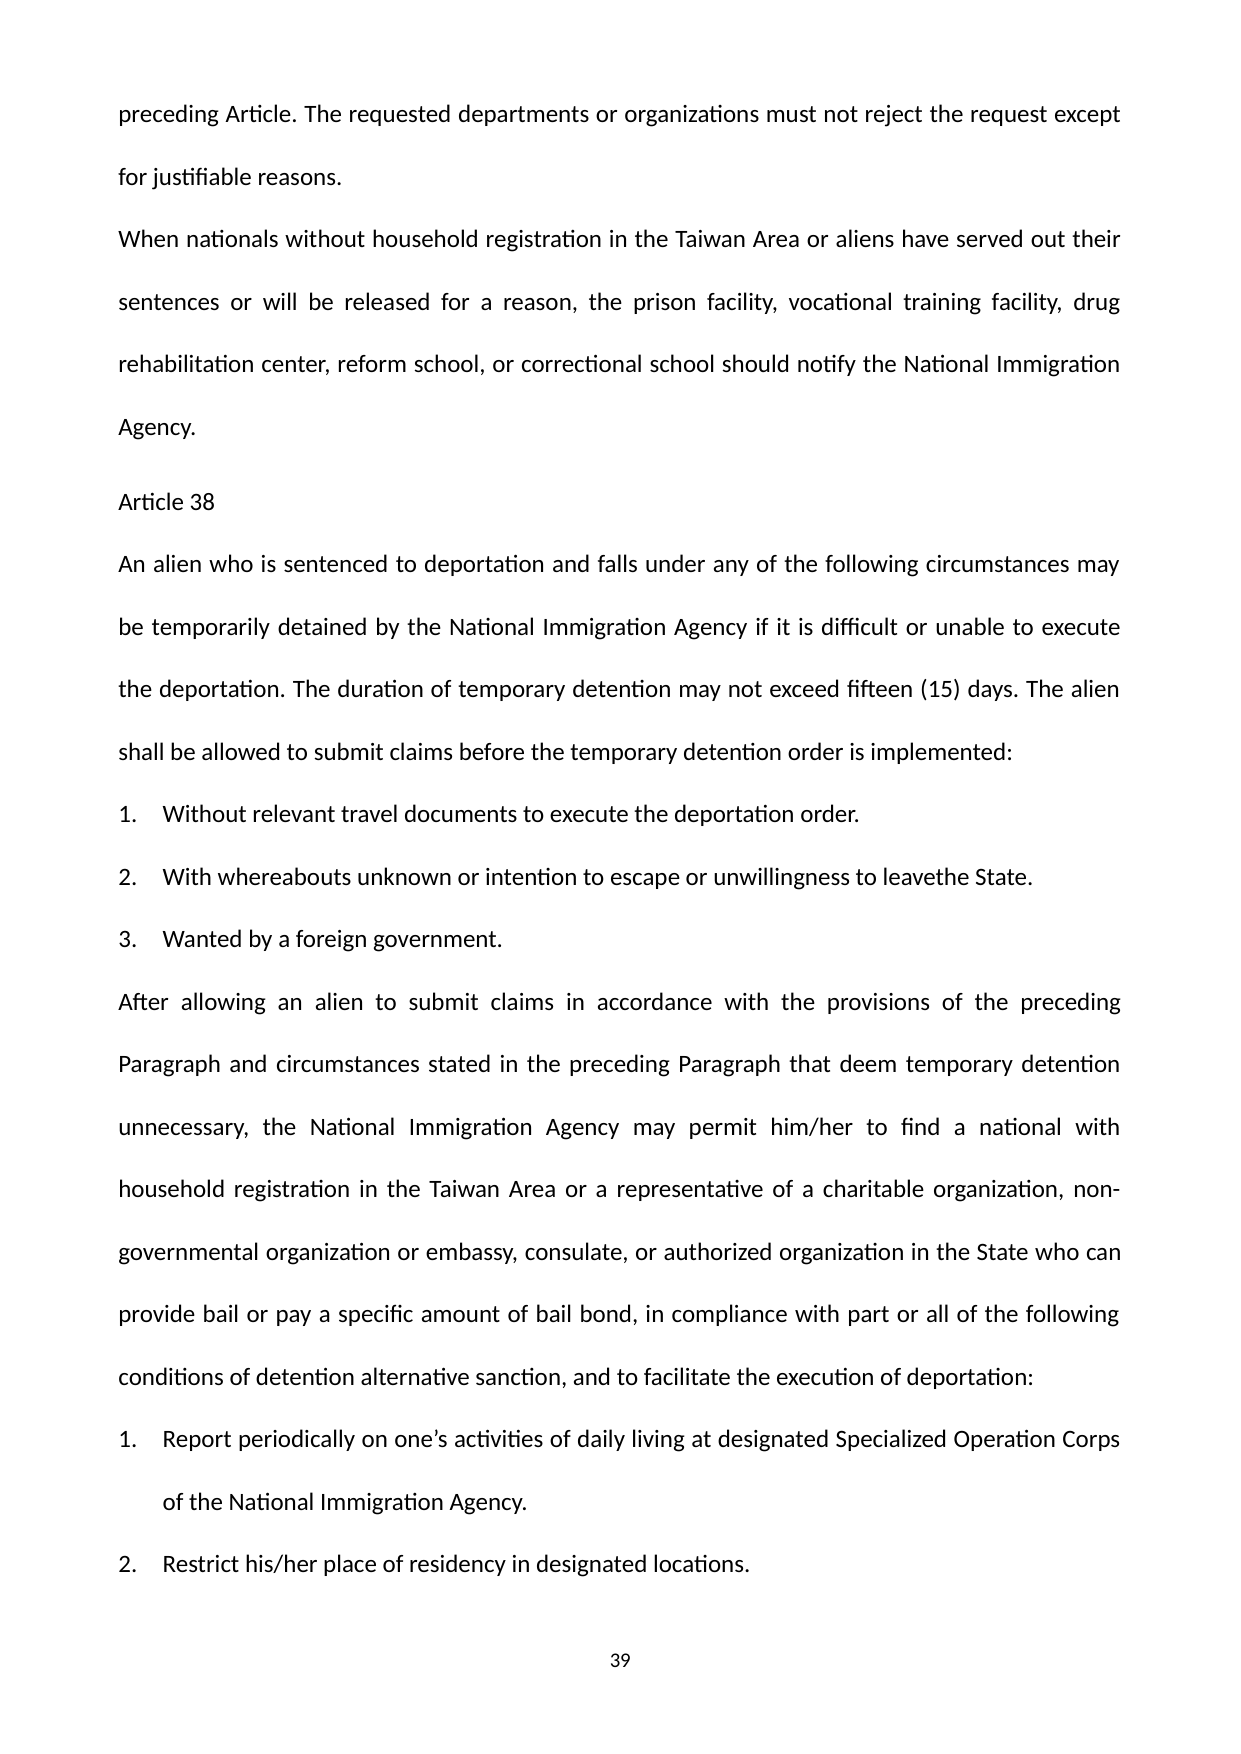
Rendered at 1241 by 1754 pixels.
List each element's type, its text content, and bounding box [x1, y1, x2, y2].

list Without relevant travel documents to execute the deportation order. [118, 772, 1122, 834]
list With whereabouts unknown or intention to escape or unwillingness to leavethe State. [118, 834, 1122, 897]
text preceding Article. The requested departments or organizations must not reject the request except for justifiable reasons. [118, 72, 1122, 197]
text Article 38 [118, 459, 1122, 522]
list Restrict his/her place of residency in designated locations. [118, 1522, 1122, 1584]
text When nationals without household registration in the Taiwan Area or aliens have served out their sentences or will be released for a reason, the prison facility, vocational training facility, drug rehabilitation center, reform school, or correctional school should notify the National Immigration Agency. [118, 197, 1122, 447]
text An alien who is sentenced to deportation and falls under any of the following circumstances may be temporarily detained by the National Immigration Agency if it is difficult or unable to execute the deportation. The duration of temporary detention may not exceed fifteen (15) days. The alien shall be allowed to submit claims before the temporary detention order is implemented: [118, 522, 1122, 772]
text After allowing an alien to submit claims in accordance with the provisions of the preceding Paragraph and circumstances stated in the preceding Paragraph that deem temporary detention unnecessary, the National Immigration Agency may permit him/her to find a national with household registration in the Taiwan Area or a representative of a charitable organization, non-governmental organization or embassy, consulate, or authorized organization in the State who can provide bail or pay a specific amount of bail bond, in compliance with part or all of the following conditions of detention alternative sanction, and to facilitate the execution of deportation: [118, 959, 1122, 1397]
list Report periodically on one’s activities of daily living at designated Specialized Operation Corps of the National Immigration Agency. [118, 1397, 1122, 1522]
list Wanted by a foreign government. [118, 897, 1122, 959]
